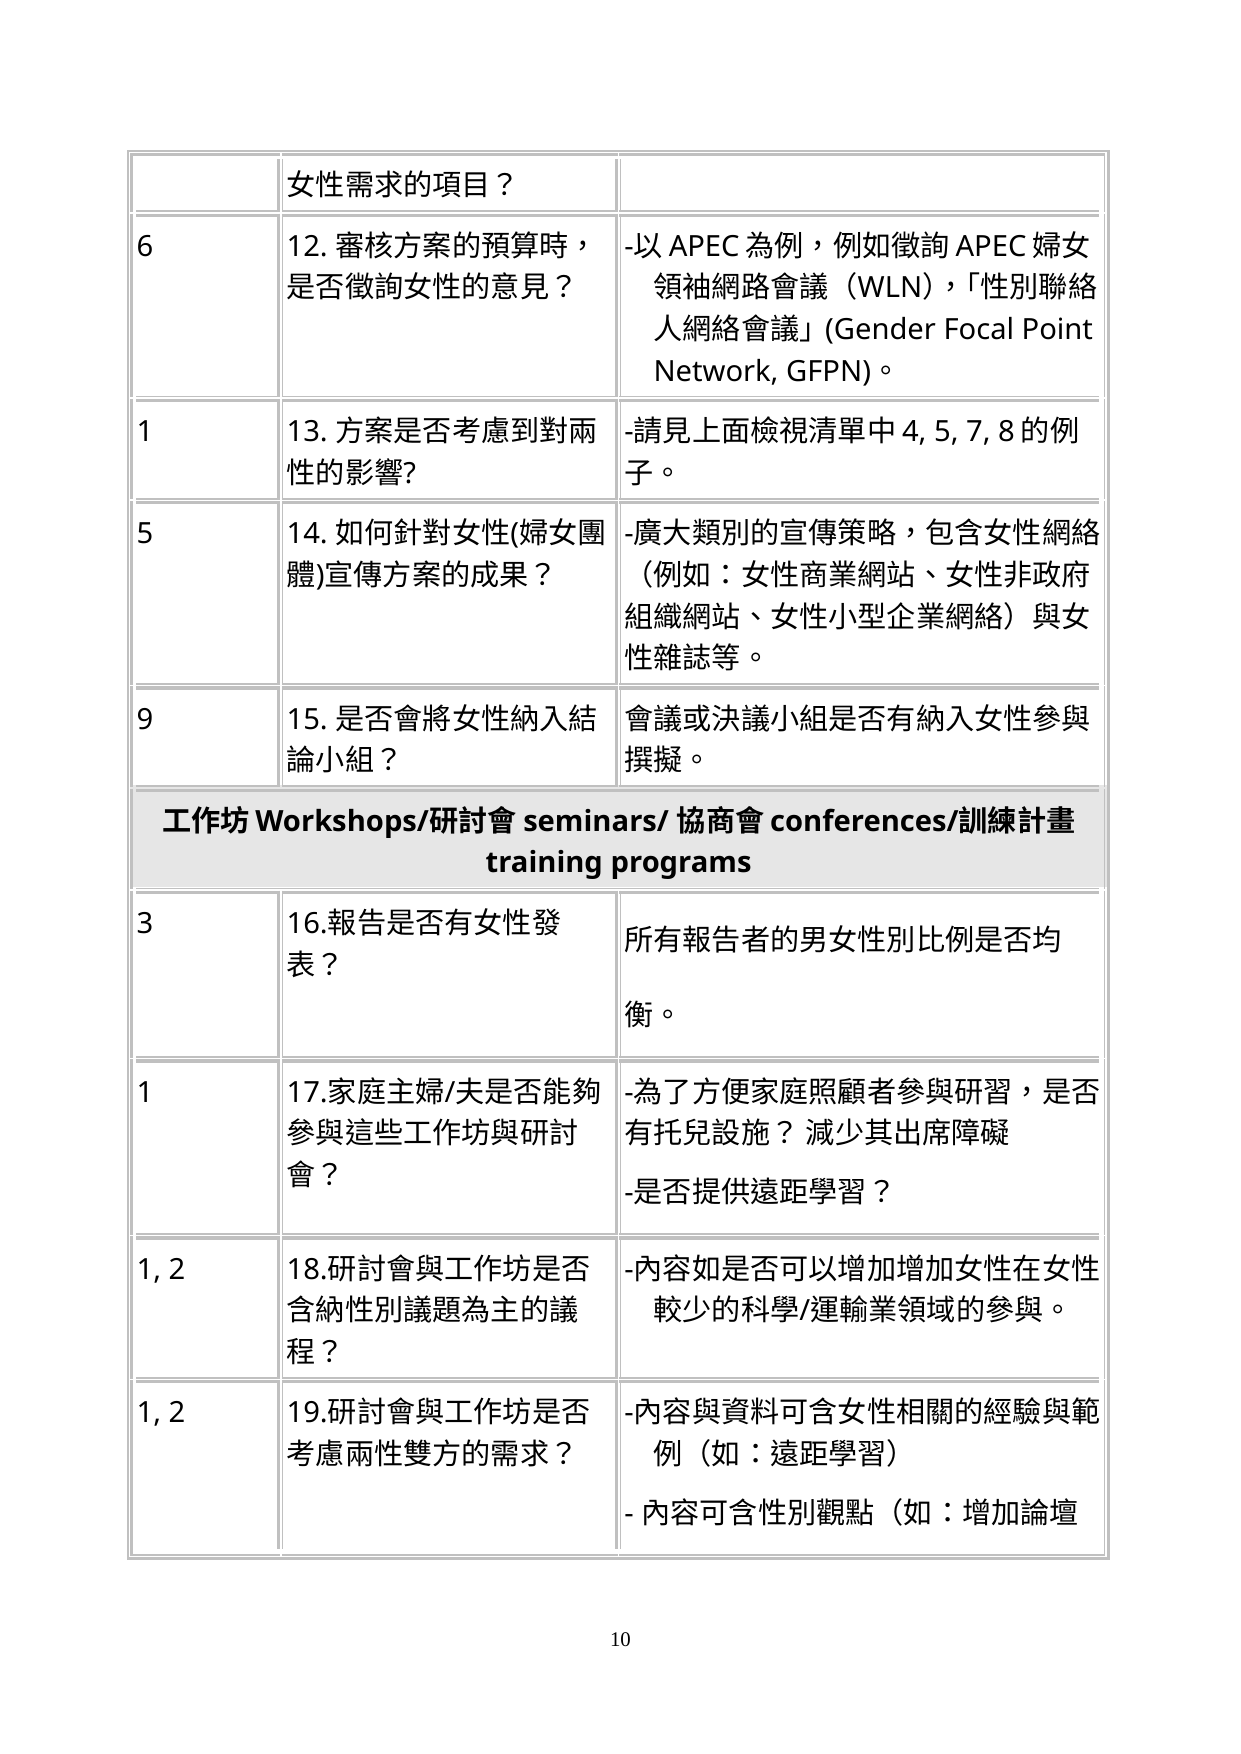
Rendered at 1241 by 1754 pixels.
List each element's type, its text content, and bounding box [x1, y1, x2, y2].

table_cell -內容如是否可以增加增加女性在女性較少的科學/運輸業領域的參與。 [618, 1233, 1107, 1377]
table_cell -內容與資料可含女性相關的經驗與範例（如：遠距學習） - 內容可含性別觀點（如：增加論壇 [618, 1377, 1107, 1554]
table_cell 14. 如何針對女性(婦女團體)宣傳方案的成果？ [283, 504, 615, 683]
table_cell 3 [130, 888, 280, 1056]
table_cell [133, 156, 280, 210]
table_cell -為了方便家庭照顧者參與研習，是否有托兒設施？ 減少其出席障礙 -是否提供遠距學習？ [618, 1056, 1107, 1233]
table_cell 18.研討會與工作坊是否含納性別議題為主的議程？ [283, 1240, 615, 1377]
table_cell 女性需求的項目？ [280, 152, 618, 210]
table_cell 6 [130, 210, 280, 396]
table_cell 1, 2 [130, 1377, 280, 1554]
table_cell [618, 152, 1107, 210]
table_cell 9 [130, 683, 280, 785]
table_cell 16.報告是否有女性發表？ [283, 894, 615, 1056]
table_cell 17.家庭主婦/夫是否能夠參與這些工作坊與研討會？ [283, 1063, 615, 1233]
table_cell 工作坊Workshops/研討會 seminars/ 協商會conferences/訓練計畫training programs [130, 785, 1107, 887]
table_cell 5 [130, 498, 280, 683]
table_cell 15. 是否會將女性納入結論小組？ [283, 690, 615, 785]
table_cell 1 [130, 396, 280, 498]
table_cell 13. 方案是否考慮到對兩性的影響? [283, 402, 615, 498]
table_cell 所有報告者的男女性別比例是否均衡。 [618, 888, 1107, 1056]
table_cell 1, 2 [130, 1233, 280, 1377]
table_cell -以APEC為例，例如徵詢APEC婦女領袖網路會議（WLN），「性別聯絡人網絡會議」(Gender Focal Point Network, GFPN)。 [618, 210, 1107, 396]
table_cell 會議或決議小組是否有納入女性參與撰擬。 [618, 683, 1107, 785]
table_cell 1 [130, 1056, 280, 1233]
table_cell 12. 審核方案的預算時，是否徵詢女性的意見？ [283, 217, 615, 396]
table_cell -請見上面檢視清單中4, 5, 7, 8的例子。 [618, 396, 1107, 498]
table_cell 19.研討會與工作坊是否考慮兩性雙方的需求？ [280, 1377, 618, 1554]
table_cell -廣大類別的宣傳策略，包含女性網絡（例如：女性商業網站、女性非政府組織網站、女性小型企業網絡）與女性雜誌等。 [618, 498, 1107, 683]
